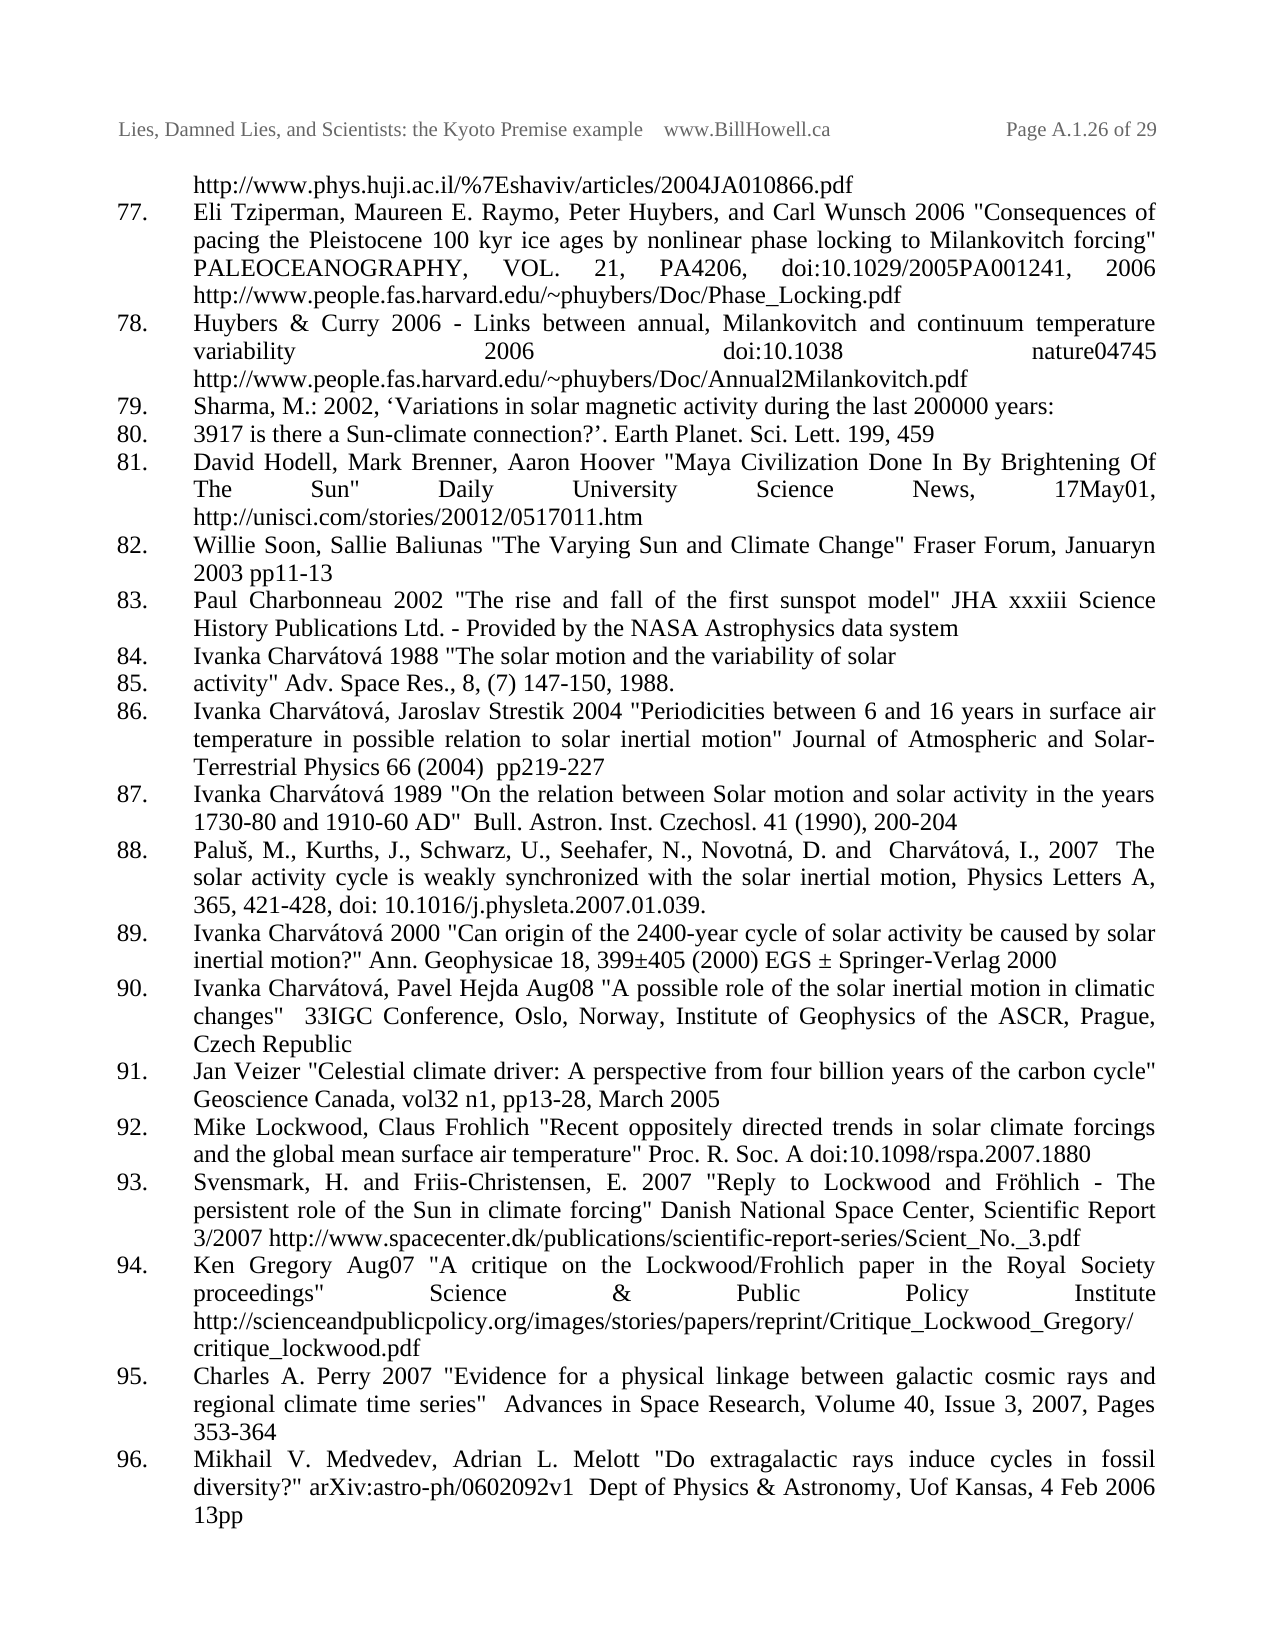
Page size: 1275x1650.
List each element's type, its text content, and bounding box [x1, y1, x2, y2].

list Mikhail V. Medvedev, Adrian L. Melott "Do extragalactic rays induce cycles in fossil diversity?" arXiv:astro-ph/0602092v1 Dept of Physics & Astronomy, Uof Kansas, 4 Feb 2006 13pp [117, 1445, 1157, 1528]
list Svensmark, H. and Friis-Christensen, E. 2007 "Reply to Lockwood and Fröhlich - The persistent role of the Sun in climate forcing" Danish National Space Center, Scientific Report 3/2007 http://www.spacecenter.dk/publications/scientific-report-series/Scient_No._3.pdf [117, 1168, 1157, 1251]
list Ken Gregory Aug07 "A critique on the Lockwood/Frohlich paper in the Royal Society proceedings" Science & Public Policy Institute http://scienceandpublicpolicy.org/images/stories/papers/reprint/Critique_Lockwood_Gregory/critique_lockwood.pdf [117, 1251, 1157, 1362]
list Sharma, M.: 2002, ‘Variations in solar magnetic activity during the last 200000 years: [117, 392, 1157, 420]
list Ivanka Charvátová, Pavel Hejda Aug08 "A possible role of the solar inertial motion in climatic changes" 33IGC Conference, Oslo, Norway, Institute of Geophysics of the ASCR, Prague, Czech Republic [117, 974, 1157, 1057]
list Willie Soon, Sallie Baliunas "The Varying Sun and Climate Change" Fraser Forum, Januaryn 2003 pp11-13 [117, 531, 1157, 586]
list David Hodell, Mark Brenner, Aaron Hoover "Maya Civilization Done In By Brightening Of The Sun" Daily University Science News, 17May01, http://unisci.com/stories/20012/0517011.htm [117, 448, 1157, 531]
list 3917 is there a Sun-climate connection?’. Earth Planet. Sci. Lett. 199, 459 [117, 420, 1157, 448]
list Paluš, M., Kurths, J., Schwarz, U., Seehafer, N., Novotná, D. and Charvátová, I., 2007 The solar activity cycle is weakly synchronized with the solar inertial motion, Physics Letters A, 365, 421-428, doi: 10.1016/j.physleta.2007.01.039. [117, 836, 1157, 919]
list Paul Charbonneau 2002 "The rise and fall of the first sunspot model" JHA xxxiii Science History Publications Ltd. - Provided by the NASA Astrophysics data system [117, 586, 1157, 642]
list Ivanka Charvátová 1988 "The solar motion and the variability of solar [117, 642, 1157, 669]
list Ivanka Charvátová, Jaroslav Strestik 2004 "Periodicities between 6 and 16 years in surface air temperature in possible relation to solar inertial motion" Journal of Atmospheric and Solar-Terrestrial Physics 66 (2004) pp219-227 [117, 697, 1157, 780]
list Ivanka Charvátová 2000 "Can origin of the 2400-year cycle of solar activity be caused by solar inertial motion?" Ann. Geophysicae 18, 399±405 (2000) EGS ± Springer-Verlag 2000 [117, 919, 1157, 974]
list Huybers & Curry 2006 - Links between annual, Milankovitch and continuum temperature variability 2006 doi:10.1038 nature04745 http://www.people.fas.harvard.edu/~phuybers/Doc/Annual2Milankovitch.pdf [117, 309, 1157, 392]
list activity" Adv. Space Res., 8, (7) 147-150, 1988. [117, 669, 1157, 697]
list Jan Veizer "Celestial climate driver: A perspective from four billion years of the carbon cycle" Geoscience Canada, vol32 n1, pp13-28, March 2005 [117, 1057, 1157, 1113]
list Charles A. Perry 2007 "Evidence for a physical linkage between galactic cosmic rays and regional climate time series" Advances in Space Research, Volume 40, Issue 3, 2007, Pages 353-364 [117, 1362, 1157, 1445]
list http://www.phys.huji.ac.il/%7Eshaviv/articles/2004JA010866.pdf [117, 171, 1157, 198]
list Eli Tziperman, Maureen E. Raymo, Peter Huybers, and Carl Wunsch 2006 "Consequences of pacing the Pleistocene 100 kyr ice ages by nonlinear phase locking to Milankovitch forcing" PALEOCEANOGRAPHY, VOL. 21, PA4206, doi:10.1029/2005PA001241, 2006 http://www.people.fas.harvard.edu/~phuybers/Doc/Phase_Locking.pdf [117, 198, 1157, 309]
list Ivanka Charvátová 1989 "On the relation between Solar motion and solar activity in the years 1730-80 and 1910-60 AD" Bull. Astron. Inst. Czechosl. 41 (1990), 200-204 [117, 780, 1157, 836]
list Mike Lockwood, Claus Frohlich "Recent oppositely directed trends in solar climate forcings and the global mean surface air temperature" Proc. R. Soc. A doi:10.1098/rspa.2007.1880 [117, 1113, 1157, 1168]
